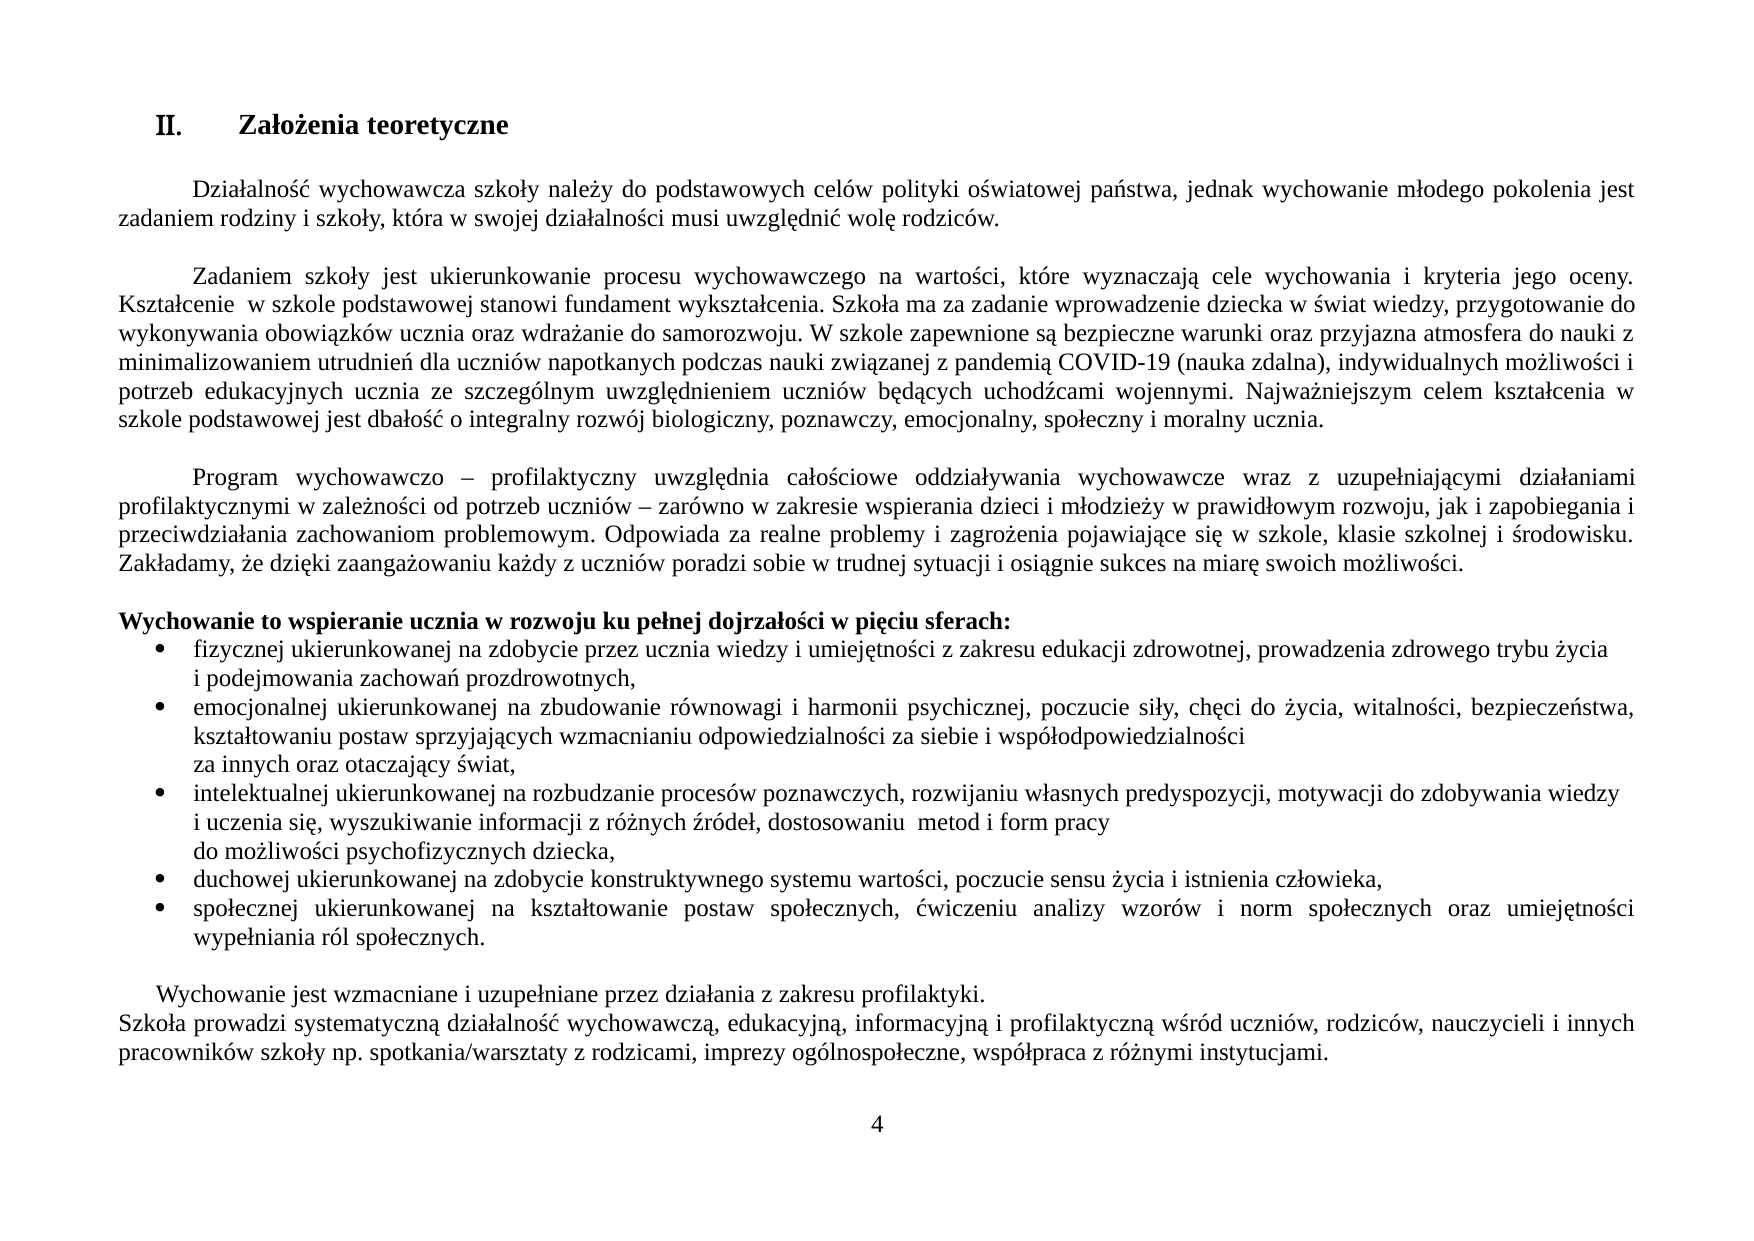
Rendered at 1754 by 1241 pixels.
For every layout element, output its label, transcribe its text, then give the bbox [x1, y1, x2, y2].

list społecznej ukierunkowanej na kształtowanie postaw społecznych, ćwiczeniu analizy wzorów i norm społecznych oraz umiejętności wypełniania ról społecznych. [156, 893, 1636, 951]
list do możliwości psychofizycznych dziecka, [193, 836, 1636, 864]
list za innych oraz otaczający świat, [193, 749, 1636, 778]
list emocjonalnej ukierunkowanej na zbudowanie równowagi i harmonii psychicznej, poczucie siły, chęci do życia, witalności, bezpieczeństwa, kształtowaniu postaw sprzyjających wzmacnianiu odpowiedzialności za siebie i współodpowiedzialności [156, 692, 1636, 749]
list intelektualnej ukierunkowanej na rozbudzanie procesów poznawczych, rozwijaniu własnych predyspozycji, motywacji do zdobywania wiedzy [156, 778, 1636, 807]
list fizycznej ukierunkowanej na zdobycie przez ucznia wiedzy i umiejętności z zakresu edukacji zdrowotnej, prowadzenia zdrowego trybu życia [156, 634, 1636, 663]
list i podejmowania zachowań prozdrowotnych, [193, 663, 1636, 692]
text Szkoła prowadzi systematyczną działalność wychowawczą, edukacyjną, informacyjną i profilaktyczną wśród uczniów, rodziców, nauczycieli i innych pracowników szkoły np. spotkania/warsztaty z rodzicami, imprezy ogólnospołeczne, współpraca z różnymi instytucjami. [118, 1008, 1636, 1066]
list i uczenia się, wyszukiwanie informacji z różnych źródeł, dostosowaniu metod i form pracy [193, 807, 1636, 836]
text Zadaniem szkoły jest ukierunkowanie procesu wychowawczego na wartości, które wyznaczają cele wychowania i kryteria jego oceny. Kształcenie w szkole podstawowej stanowi fundament wykształcenia. Szkoła ma za zadanie wprowadzenie dziecka w świat wiedzy, przygotowanie do wykonywania obowiązków ucznia oraz wdrażanie do samorozwoju. W szkole zapewnione są bezpieczne warunki oraz przyjazna atmosfera do nauki z minimalizowaniem utrudnień dla uczniów napotkanych podczas nauki związanej z pandemią COVID-19 (nauka zdalna), indywidualnych możliwości i potrzeb edukacyjnych ucznia ze szczególnym uwzględnieniem uczniów będących uchodźcami wojennymi. Najważniejszym celem kształcenia w szkole podstawowej jest dbałość o integralny rozwój biologiczny, poznawczy, emocjonalny, społeczny i moralny ucznia. [118, 261, 1636, 433]
text Program wychowawczo – profilaktyczny uwzględnia całościowe oddziaływania wychowawcze wraz z uzupełniającymi działaniami profilaktycznymi w zależności od potrzeb uczniów – zarówno w zakresie wspierania dzieci i młodzieży w prawidłowym rozwoju, jak i zapobiegania i przeciwdziałania zachowaniom problemowym. Odpowiada za realne problemy i zagrożenia pojawiające się w szkole, klasie szkolnej i środowisku. Zakładamy, że dzięki zaangażowaniu każdy z uczniów poradzi sobie w trudnej sytuacji i osiągnie sukces na miarę swoich możliwości. [118, 462, 1636, 577]
text Wychowanie jest wzmacniane i uzupełniane przez działania z zakresu profilaktyki. [118, 979, 1636, 1008]
list Założenia teoretyczne [156, 107, 1636, 141]
text Działalność wychowawcza szkoły należy do podstawowych celów polityki oświatowej państwa, jednak wychowanie młodego pokolenia jest zadaniem rodziny i szkoły, która w swojej działalności musi uwzględnić wolę rodziców. [118, 174, 1636, 232]
list duchowej ukierunkowanej na zdobycie konstruktywnego systemu wartości, poczucie sensu życia i istnienia człowieka, [156, 864, 1636, 893]
text Wychowanie to wspieranie ucznia w rozwoju ku pełnej dojrzałości w pięciu sferach: [118, 606, 1636, 634]
